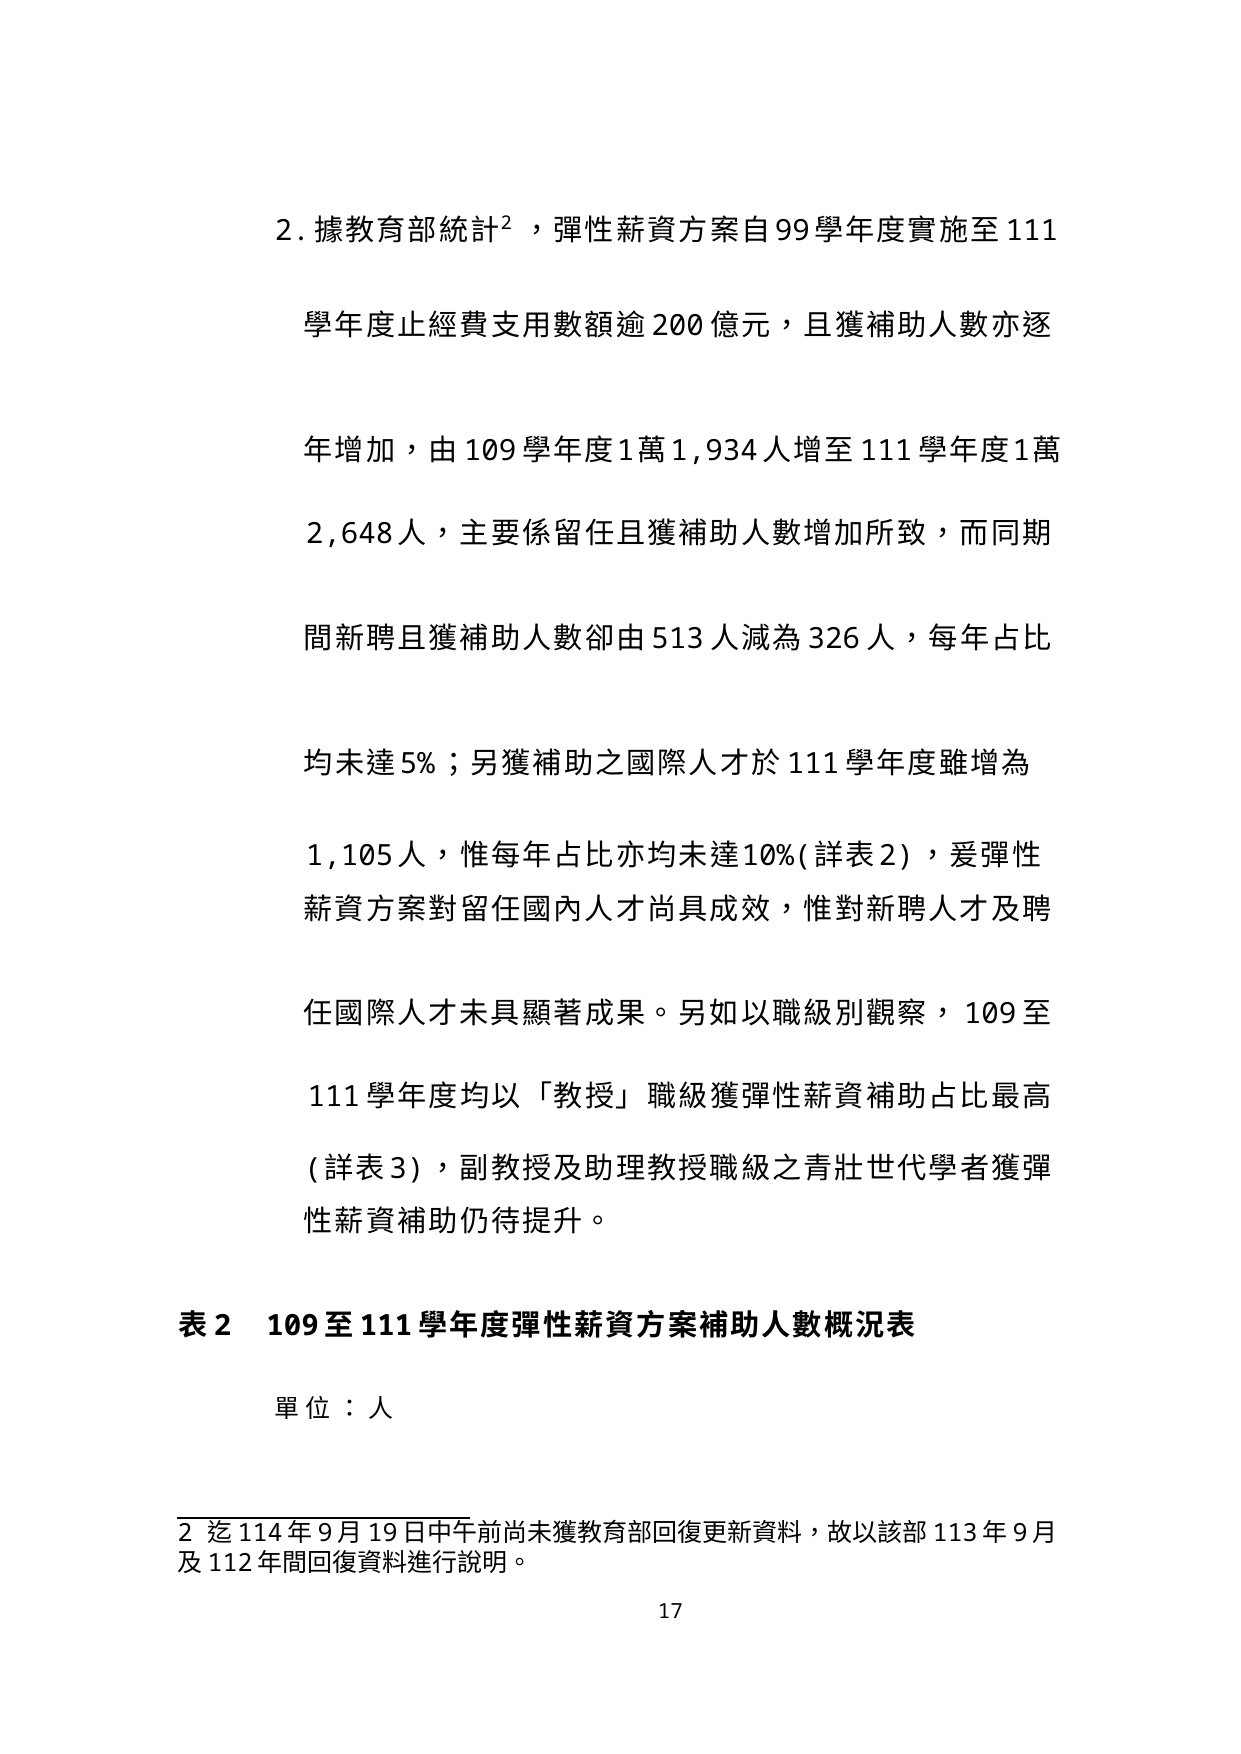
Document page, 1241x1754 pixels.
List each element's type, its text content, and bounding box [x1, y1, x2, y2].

text 迄114年9月19日中午前尚未獲教育部回復更新資料，故以該部113年9月及112年間回復資料進行說明。 [177, 1518, 1063, 1577]
text 2.據教育部統計，彈性薪資方案自99學年度實施至111學年度止經費支用數額逾200億元，且獲補助人數亦逐年增加，由109學年度1萬1,934人增至111學年度1萬2,648人，主要係留任且獲補助人數增加所致，而同期間新聘且獲補助人數卻由513人減為326人，每年占比均未達5%；另獲補助之國際人才於111學年度雖增為1,105人，惟每年占比亦均未達10%(詳表2)，爰彈性薪資方案對留任國內人才尚具成效，惟對新聘人才及聘任國際人才未具顯著成果。另如以職級別觀察，109至111學年度均以「教授」職級獲彈性薪資補助占比最高(詳表3)，副教授及助理教授職級之青壯世代學者獲彈性薪資補助仍待提升。 [266, 177, 1063, 1240]
text 表2 109至111學年度彈性薪資方案補助人數概況表 單位：人 [177, 1240, 1063, 1427]
